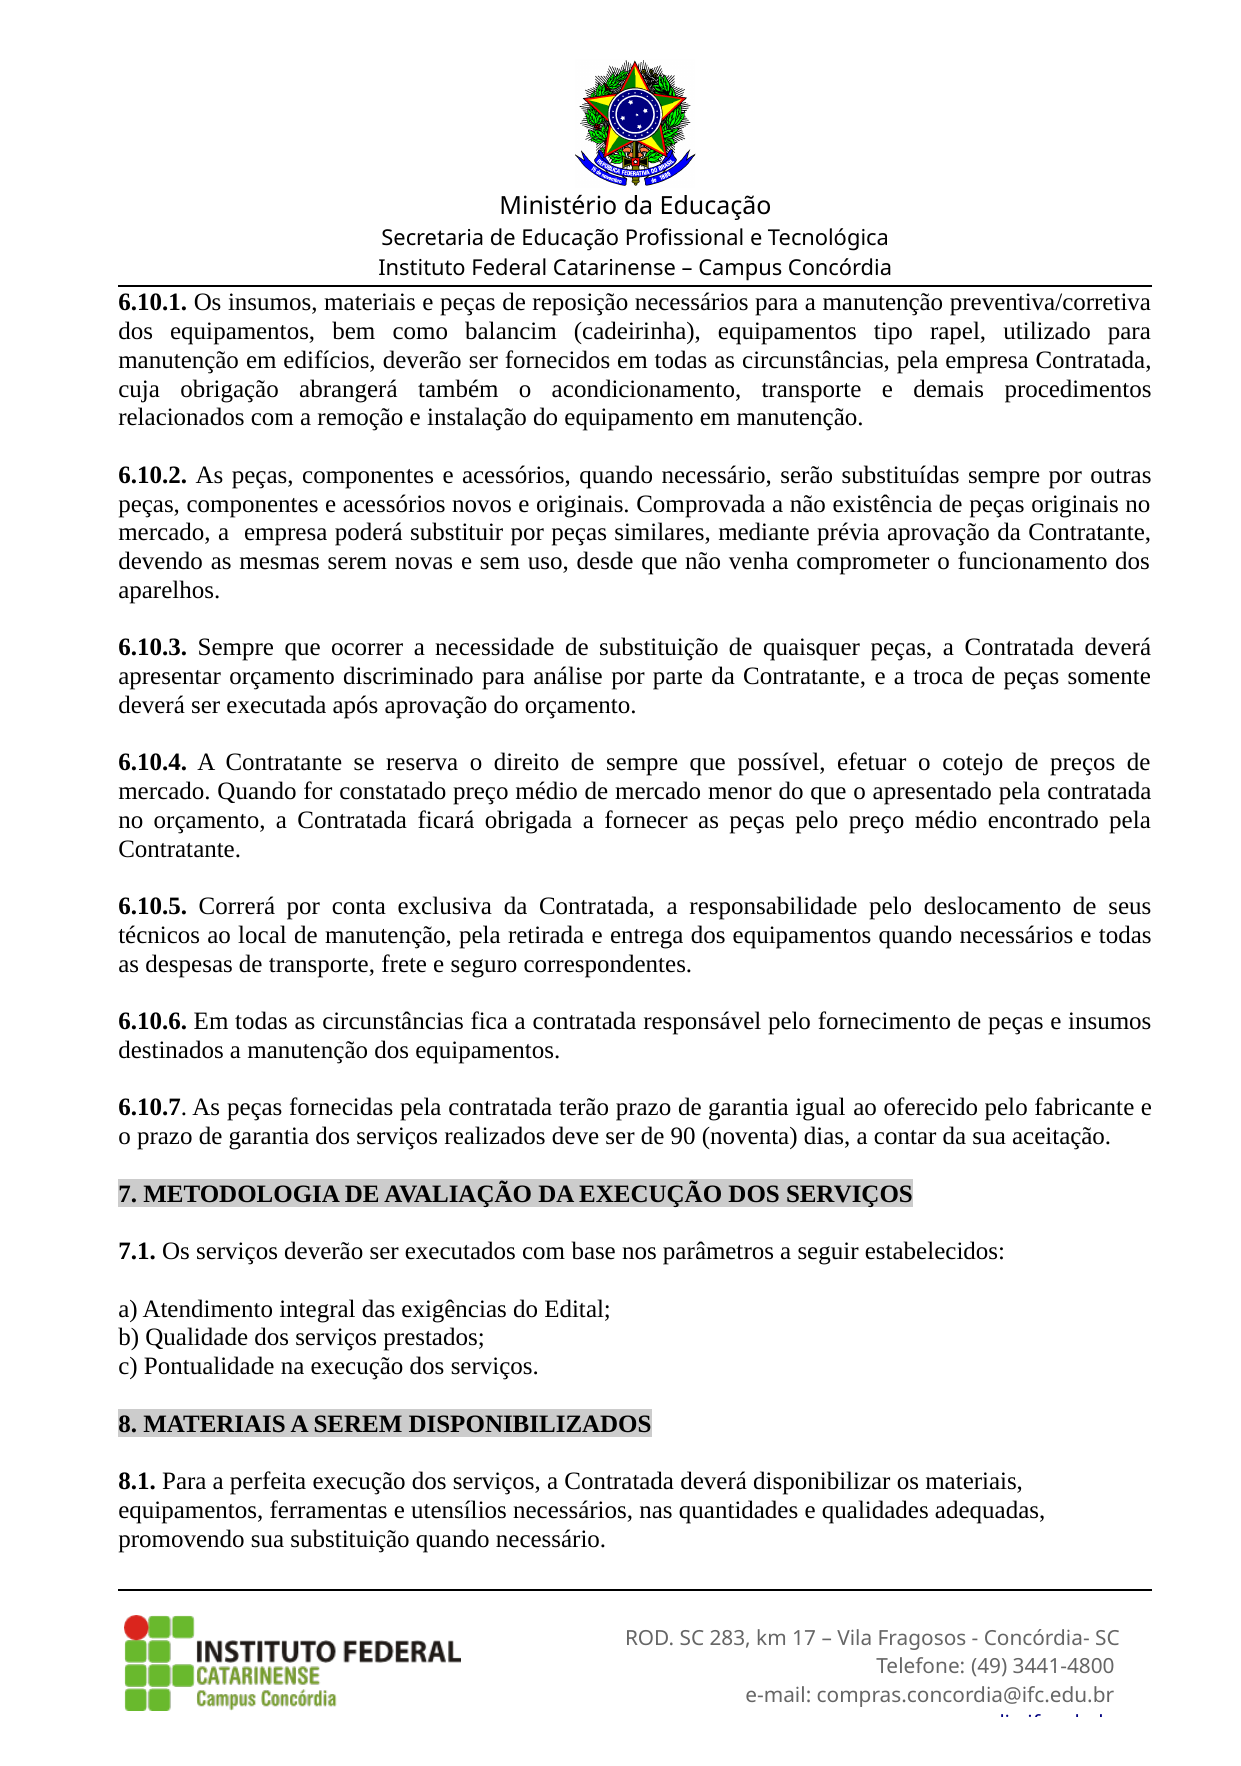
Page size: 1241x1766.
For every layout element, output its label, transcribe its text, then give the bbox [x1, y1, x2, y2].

text 6.10.6. Em todas as circunstâncias fica a contratada responsável pelo fornecimento de peças e insumos destinados a manutenção dos equipamentos. [118, 1006, 1152, 1064]
text 8. MATERIAIS A SEREM DISPONIBILIZADOS [118, 1409, 1152, 1437]
text 7.1. Os serviços deverão ser executados com base nos parâmetros a seguir estabelecidos: [118, 1236, 1152, 1265]
text 6.10.5. Correrá por conta exclusiva da Contratada, a responsabilidade pelo deslocamento de seus técnicos ao local de manutenção, pela retirada e entrega dos equipamentos quando necessários e todas as despesas de transporte, frete e seguro correspondentes. [118, 891, 1152, 977]
picture [124, 1615, 461, 1711]
text a) Atendimento integral das exigências do Edital; b) Qualidade dos serviços prestados; c) Pontualidade na execução dos serviços. [118, 1294, 1152, 1380]
text 6.10.3. Sempre que ocorrer a necessidade de substituição de quaisquer peças, a Contratada deverá apresentar orçamento discriminado para análise por parte da Contratante, e a troca de peças somente deverá ser executada após aprovação do orçamento. [118, 632, 1152, 719]
text 6.10.7. As peças fornecidas pela contratada terão prazo de garantia igual ao oferecido pelo fabricante e o prazo de garantia dos serviços realizados deve ser de 90 (noventa) dias, a contar da sua aceitação. [118, 1092, 1152, 1150]
text 6.10.1. Os insumos, materiais e peças de reposição necessários para a manutenção preventiva/corretiva dos equipamentos, bem como balancim (cadeirinha), equipamentos tipo rapel, utilizado para manutenção em edifícios, deverão ser fornecidos em todas as circunstâncias, pela empresa Contratada, cuja obrigação abrangerá também o acondicionamento, transporte e demais procedimentos relacionados com a remoção e instalação do equipamento em manutenção. [118, 287, 1152, 431]
text 6.10.4. A Contratante se reserva o direito de sempre que possível, efetuar o cotejo de preços de mercado. Quando for constatado preço médio de mercado menor do que o apresentado pela contratada no orçamento, a Contratada ficará obrigada a fornecer as peças pelo preço médio encontrado pela Contratante. [118, 747, 1152, 862]
text 8.1. Para a perfeita execução dos serviços, a Contratada deverá disponibilizar os materiais, equipamentos, ferramentas e utensílios necessários, nas quantidades e qualidades adequadas, promovendo sua substituição quando necessário. [118, 1466, 1152, 1552]
text 6.10.2. As peças, componentes e acessórios, quando necessário, serão substituídas sempre por outras peças, componentes e acessórios novos e originais. Comprovada a não existência de peças originais no mercado, a empresa poderá substituir por peças similares, mediante prévia aprovação da Contratante, devendo as mesmas serem novas e sem uso, desde que não venha comprometer o funcionamento dos aparelhos. [118, 460, 1152, 604]
text 7. METODOLOGIA DE AVALIAÇÃO DA EXECUÇÃO DOS SERVIÇOS [118, 1179, 1152, 1207]
